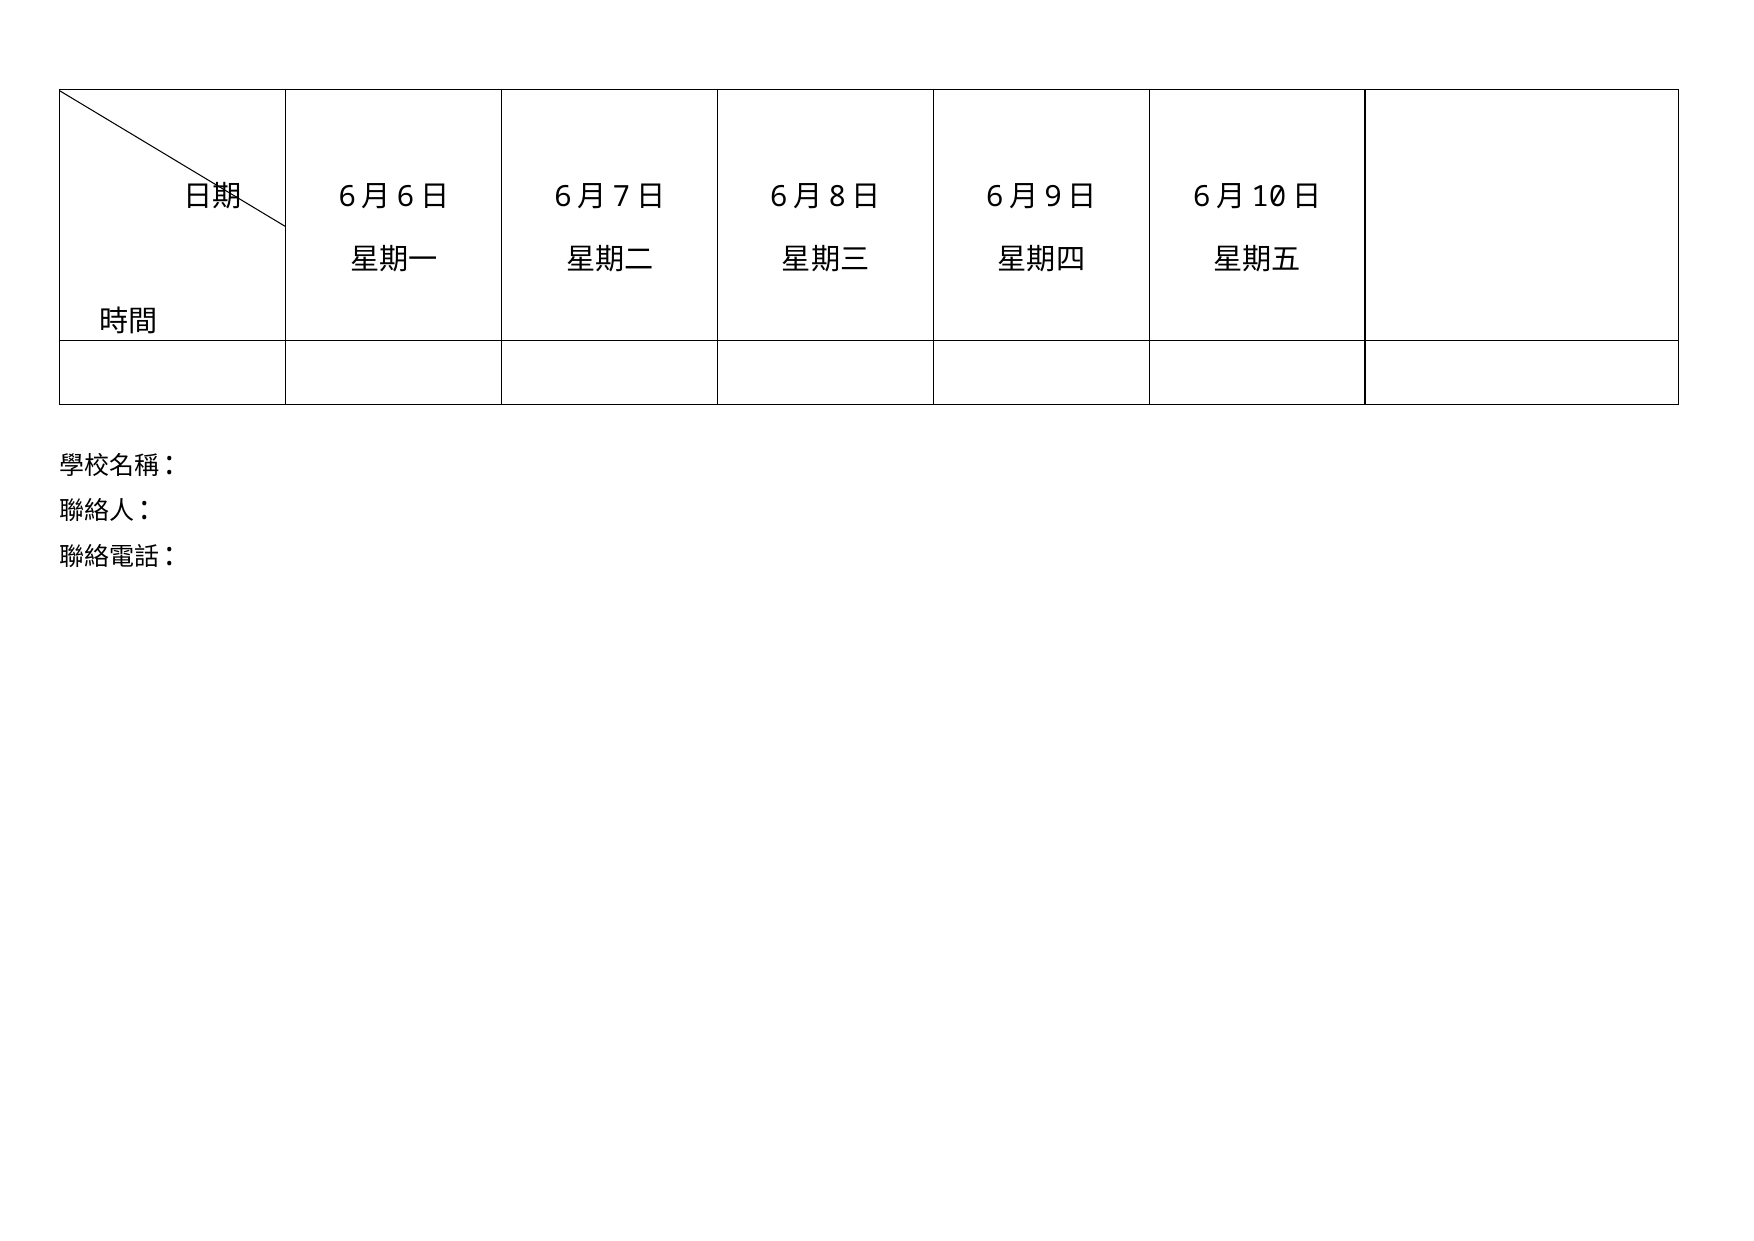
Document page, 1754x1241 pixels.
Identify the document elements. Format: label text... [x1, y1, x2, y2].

table_cell [1366, 341, 1678, 403]
table_header 6月7日 星期二 [502, 90, 717, 340]
text 聯絡人: [59, 484, 1695, 529]
table_cell [502, 341, 717, 403]
table_header 6月6日 星期一 [286, 90, 501, 340]
table_header 6月9日 星期四 [934, 90, 1149, 340]
text 學校名稱: [59, 404, 1695, 484]
table_header 6月10日 星期五 [1150, 90, 1364, 340]
table_header 6月8日 星期三 [718, 90, 933, 340]
text 聯絡電話: [59, 529, 1695, 575]
table_cell [60, 341, 285, 403]
table_cell [286, 341, 501, 403]
table_cell [934, 341, 1149, 403]
table_header [1366, 90, 1678, 340]
table_cell [718, 341, 933, 403]
table_cell [1150, 341, 1364, 403]
table_header 日期 時間 [60, 93, 285, 340]
table_header 日期 時間 [62, 90, 285, 225]
